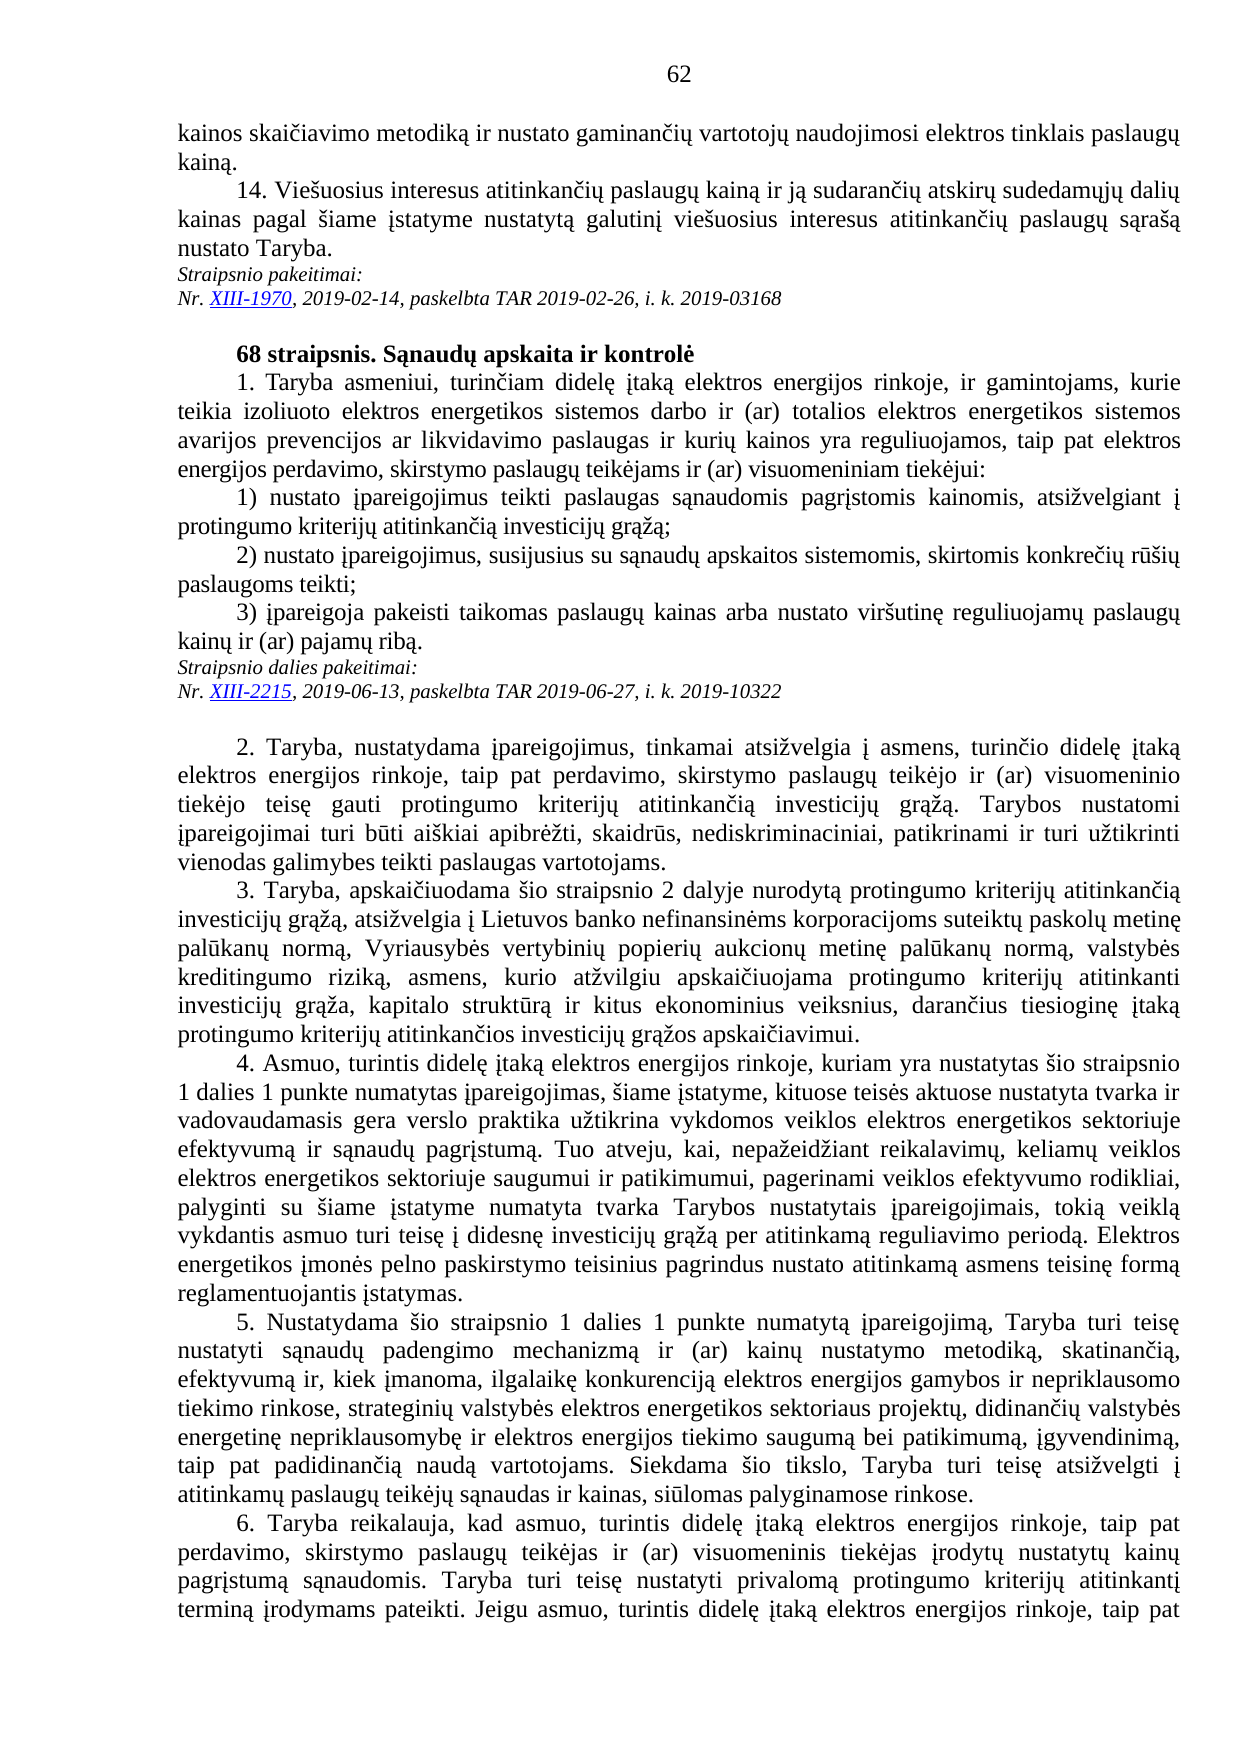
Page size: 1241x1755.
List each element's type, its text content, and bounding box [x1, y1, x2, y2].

text 2) nustato įpareigojimus, susijusius su sąnaudų apskaitos sistemomis, skirtomis konkrečių rūšių paslaugoms teikti; [177, 540, 1181, 597]
text Nr. XIII-2215, 2019-06-13, paskelbta TAR 2019-06-27, i. k. 2019-10322 [177, 679, 1181, 703]
text 68 straipsnis. Sąnaudų apskaita ir kontrolė [177, 339, 1181, 367]
text 2. Taryba, nustatydama įpareigojimus, tinkamai atsižvelgia į asmens, turinčio didelę įtaką elektros energijos rinkoje, taip pat perdavimo, skirstymo paslaugų teikėjo ir (ar) visuomeninio tiekėjo teisę gauti protingumo kriterijų atitinkančią investicijų grąžą. Tarybos nustatomi įpareigojimai turi būti aiškiai apibrėžti, skaidrūs, nediskriminaciniai, patikrinami ir turi užtikrinti vienodas galimybes teikti paslaugas vartotojams. [177, 732, 1181, 876]
text 3) įpareigoja pakeisti taikomas paslaugų kainas arba nustato viršutinę reguliuojamų paslaugų kainų ir (ar) pajamų ribą. [177, 597, 1181, 655]
text 1) nustato įpareigojimus teikti paslaugas sąnaudomis pagrįstomis kainomis, atsižvelgiant į protingumo kriterijų atitinkančią investicijų grąžą; [177, 482, 1181, 540]
text 14. Viešuosius interesus atitinkančių paslaugų kainą ir ją sudarančių atskirų sudedamųjų dalių kainas pagal šiame įstatyme nustatytą galutinį viešuosius interesus atitinkančių paslaugų sąrašą nustato Taryba. [177, 176, 1181, 262]
text 3. Taryba, apskaičiuodama šio straipsnio 2 dalyje nurodytą protingumo kriterijų atitinkančią investicijų grąžą, atsižvelgia į Lietuvos banko nefinansinėms korporacijoms suteiktų paskolų metinę palūkanų normą, Vyriausybės vertybinių popierių aukcionų metinę palūkanų normą, valstybės kreditingumo riziką, asmens, kurio atžvilgiu apskaičiuojama protingumo kriterijų atitinkanti investicijų grąža, kapitalo struktūrą ir kitus ekonominius veiksnius, darančius tiesioginę įtaką protingumo kriterijų atitinkančios investicijų grąžos apskaičiavimui. [177, 876, 1181, 1048]
text Nr. XIII-1970, 2019-02-14, paskelbta TAR 2019-02-26, i. k. 2019-03168 [177, 286, 1181, 310]
text 6. Taryba reikalauja, kad asmuo, turintis didelę įtaką elektros energijos rinkoje, taip pat perdavimo, skirstymo paslaugų teikėjas ir (ar) visuomeninis tiekėjas įrodytų nustatytų kainų pagrįstumą sąnaudomis. Taryba turi teisę nustatyti privalomą protingumo kriterijų atitinkantį terminą įrodymams pateikti. Jeigu asmuo, turintis didelę įtaką elektros energijos rinkoje, taip pat [177, 1508, 1181, 1623]
text Straipsnio pakeitimai: [177, 262, 1181, 286]
text Straipsnio dalies pakeitimai: [177, 655, 1181, 679]
text 4. Asmuo, turintis didelę įtaką elektros energijos rinkoje, kuriam yra nustatytas šio straipsnio 1 dalies 1 punkte numatytas įpareigojimas, šiame įstatyme, kituose teisės aktuose nustatyta tvarka ir vadovaudamasis gera verslo praktika užtikrina vykdomos veiklos elektros energetikos sektoriuje efektyvumą ir sąnaudų pagrįstumą. Tuo atveju, kai, nepažeidžiant reikalavimų, keliamų veiklos elektros energetikos sektoriuje saugumui ir patikimumui, pagerinami veiklos efektyvumo rodikliai, palyginti su šiame įstatyme numatyta tvarka Tarybos nustatytais įpareigojimais, tokią veiklą vykdantis asmuo turi teisę į didesnę investicijų grąžą per atitinkamą reguliavimo periodą. Elektros energetikos įmonės pelno paskirstymo teisinius pagrindus nustato atitinkamą asmens teisinę formą reglamentuojantis įstatymas. [177, 1048, 1181, 1307]
text 5. Nustatydama šio straipsnio 1 dalies 1 punkte numatytą įpareigojimą, Taryba turi teisę nustatyti sąnaudų padengimo mechanizmą ir (ar) kainų nustatymo metodiką, skatinančią, efektyvumą ir, kiek įmanoma, ilgalaikę konkurenciją elektros energijos gamybos ir nepriklausomo tiekimo rinkose, strateginių valstybės elektros energetikos sektoriaus projektų, didinančių valstybės energetinę nepriklausomybę ir elektros energijos tiekimo saugumą bei patikimumą, įgyvendinimą, taip pat padidinančią naudą vartotojams. Siekdama šio tikslo, Taryba turi teisę atsižvelgti į atitinkamų paslaugų teikėjų sąnaudas ir kainas, siūlomas palyginamose rinkose. [177, 1307, 1181, 1508]
text 1. Taryba asmeniui, turinčiam didelę įtaką elektros energijos rinkoje, ir gamintojams, kurie teikia izoliuoto elektros energetikos sistemos darbo ir (ar) totalios elektros energetikos sistemos avarijos prevencijos ar likvidavimo paslaugas ir kurių kainos yra reguliuojamos, taip pat elektros energijos perdavimo, skirstymo paslaugų teikėjams ir (ar) visuomeniniam tiekėjui: [177, 367, 1181, 482]
text kainos skaičiavimo metodiką ir nustato gaminančių vartotojų naudojimosi elektros tinklais paslaugų kainą. [177, 118, 1181, 176]
